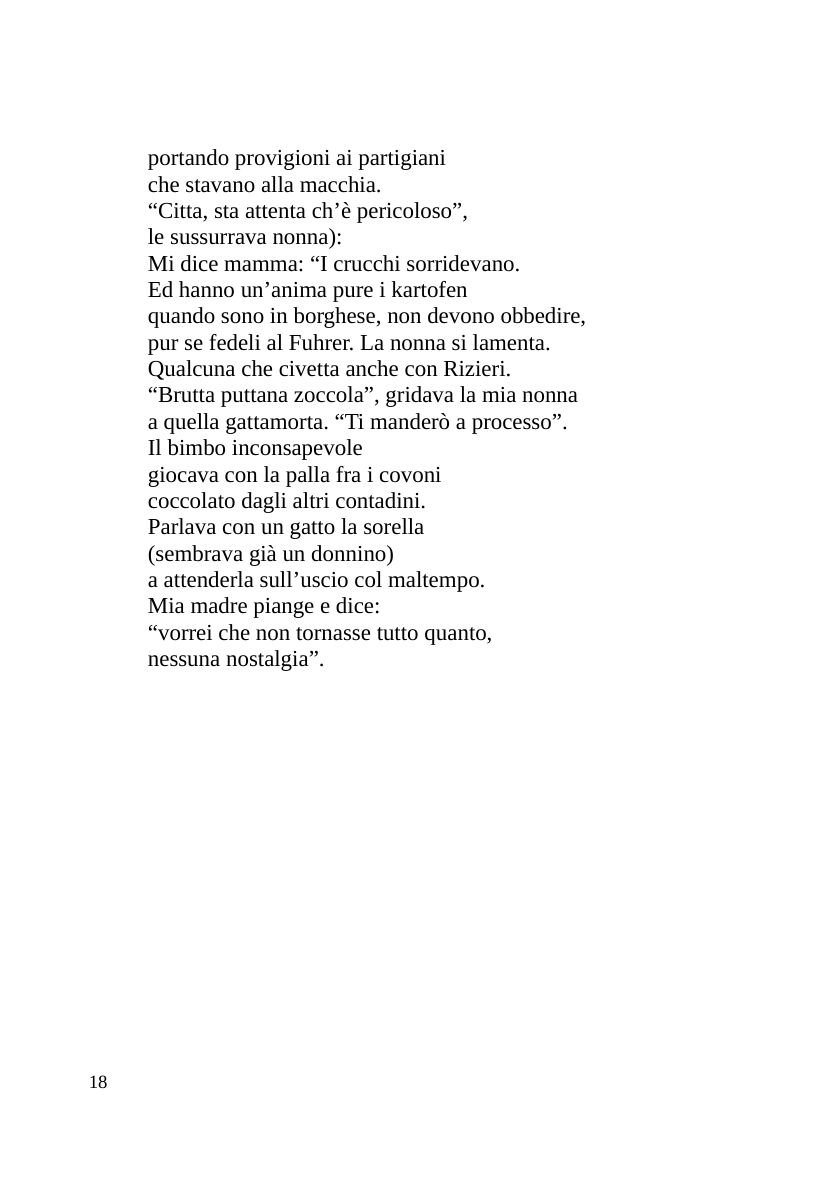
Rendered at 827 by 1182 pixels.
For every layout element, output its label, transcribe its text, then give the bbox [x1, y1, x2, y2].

text Il bimbo inconsapevole [148, 434, 738, 461]
text (sembrava già un donnino) [148, 540, 738, 566]
text quando sono in borghese, non devono obbedire, [148, 302, 738, 329]
text Parlava con un gatto la sorella [148, 513, 738, 540]
text “Citta, sta attenta ch’è pericoloso”, [148, 197, 738, 223]
text che stavano alla macchia. [148, 171, 738, 197]
text Mia madre piange e dice: [148, 592, 738, 619]
text nessuna nostalgia”. [148, 645, 738, 671]
text a quella gattamorta. “Ti manderò a processo”. [148, 408, 738, 434]
text portando provigioni ai partigiani [148, 144, 738, 171]
text a attenderla sull’uscio col maltempo. [148, 566, 738, 592]
text “Brutta puttana zoccola”, gridava la mia nonna [148, 382, 738, 408]
text coccolato dagli altri contadini. [148, 487, 738, 513]
text pur se fedeli al Fuhrer. La nonna si lamenta. [148, 329, 738, 355]
text Mi dice mamma: “I crucchi sorridevano. [148, 250, 738, 276]
text Qualcuna che civetta anche con Rizieri. [148, 355, 738, 382]
text giocava con la palla fra i covoni [148, 461, 738, 487]
text “vorrei che non tornasse tutto quanto, [148, 619, 738, 645]
text le sussurrava nonna): [148, 223, 738, 250]
text Ed hanno un’anima pure i kartofen [148, 276, 738, 302]
